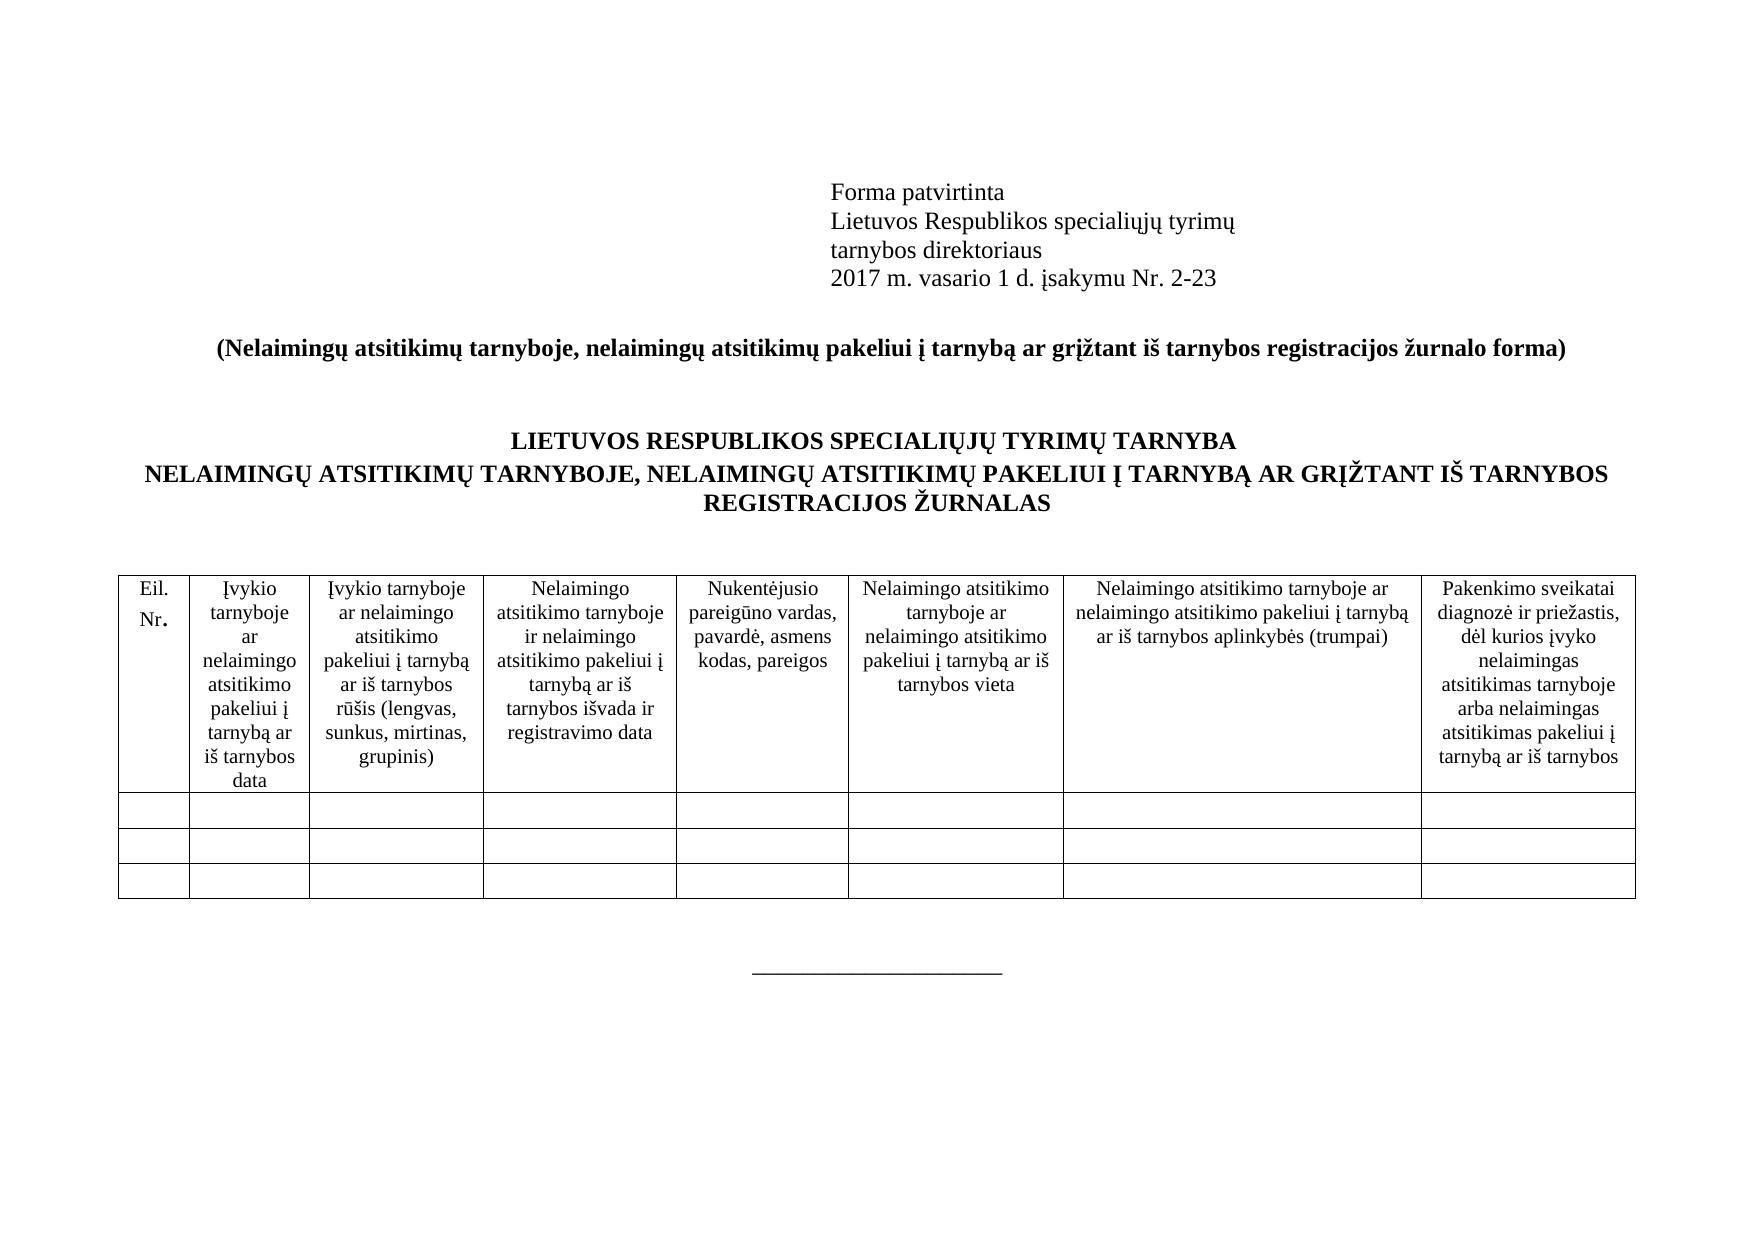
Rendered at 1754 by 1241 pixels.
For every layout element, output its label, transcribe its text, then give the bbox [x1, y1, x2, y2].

table_cell [849, 864, 1063, 898]
table_cell [677, 829, 848, 863]
text tarnybos direktoriaus [155, 235, 1636, 263]
table_cell [484, 829, 676, 863]
text (Nelaimingų atsitikimų tarnyboje, nelaimingų atsitikimų pakeliui į tarnybą ar grįžtant iš tarnybos registracijos žurnalo forma) [148, 333, 1636, 362]
table_cell [1422, 864, 1635, 898]
table_header Nelaimingo atsitikimo tarnyboje ir nelaimingo atsitikimo pakeliui į tarnybą ar iš tarnybos išvada ir registravimo data [484, 576, 676, 792]
table_cell [119, 864, 189, 898]
table_cell [677, 793, 848, 827]
table_cell [849, 793, 1063, 827]
table_header Eil. Nr. [119, 576, 189, 792]
text Lietuvos Respublikos specialiųjų tyrimų [155, 206, 1636, 235]
table_header Įvykio tarnyboje ar nelaimingo atsitikimo pakeliui į tarnybą ar iš tarnybos data [190, 576, 309, 792]
table_cell [1064, 864, 1421, 898]
table_cell [310, 793, 483, 827]
table_cell [190, 793, 309, 827]
table_header Pakenkimo sveikatai diagnozė ir priežastis, dėl kurios įvyko nelaimingas atsitikimas tarnyboje arba nelaimingas atsitikimas pakeliui į tarnybą ar iš tarnybos [1422, 576, 1635, 792]
table_cell [1064, 793, 1421, 827]
text –––––––––––––––––––– [118, 957, 1636, 986]
text LIETUVOS RESPUBLIKOS SPECIALIŲJŲ TYRIMŲ TARNYBA [118, 426, 1636, 455]
text 2017 m. vasario 1 d. įsakymu Nr. 2-23 [155, 263, 1636, 292]
table_cell [1422, 793, 1635, 827]
table_cell [119, 829, 189, 863]
table_header Nelaimingo atsitikimo tarnyboje ar nelaimingo atsitikimo pakeliui į tarnybą ar iš tarnybos vieta [849, 576, 1063, 792]
table_cell [1064, 829, 1421, 863]
table_header Įvykio tarnyboje ar nelaimingo atsitikimo pakeliui į tarnybą ar iš tarnybos rūšis (lengvas, sunkus, mirtinas, grupinis) [310, 576, 483, 792]
table_cell [484, 793, 676, 827]
table_cell [190, 829, 309, 863]
text nelaimingų atsitikimų TARNYBOJE, nelaimingų atsitikimų pakeliui į TARNYBĄ ar GRĮŽTANT iš TARNYBOS Registracijos ŽURNALAS [118, 459, 1636, 517]
table_cell [1422, 829, 1635, 863]
table_header Nukentėjusio pareigūno vardas, pavardė, asmens kodas, pareigos [677, 576, 848, 792]
table_cell [119, 793, 189, 827]
table_cell [849, 829, 1063, 863]
table_header Nelaimingo atsitikimo tarnyboje ar nelaimingo atsitikimo pakeliui į tarnybą ar iš tarnybos aplinkybės (trumpai) [1064, 576, 1421, 792]
table_cell [190, 864, 309, 898]
table_cell [677, 864, 848, 898]
table_cell [484, 864, 676, 898]
table_cell [310, 864, 483, 898]
table_cell [310, 829, 483, 863]
text Forma patvirtinta [155, 177, 1636, 206]
